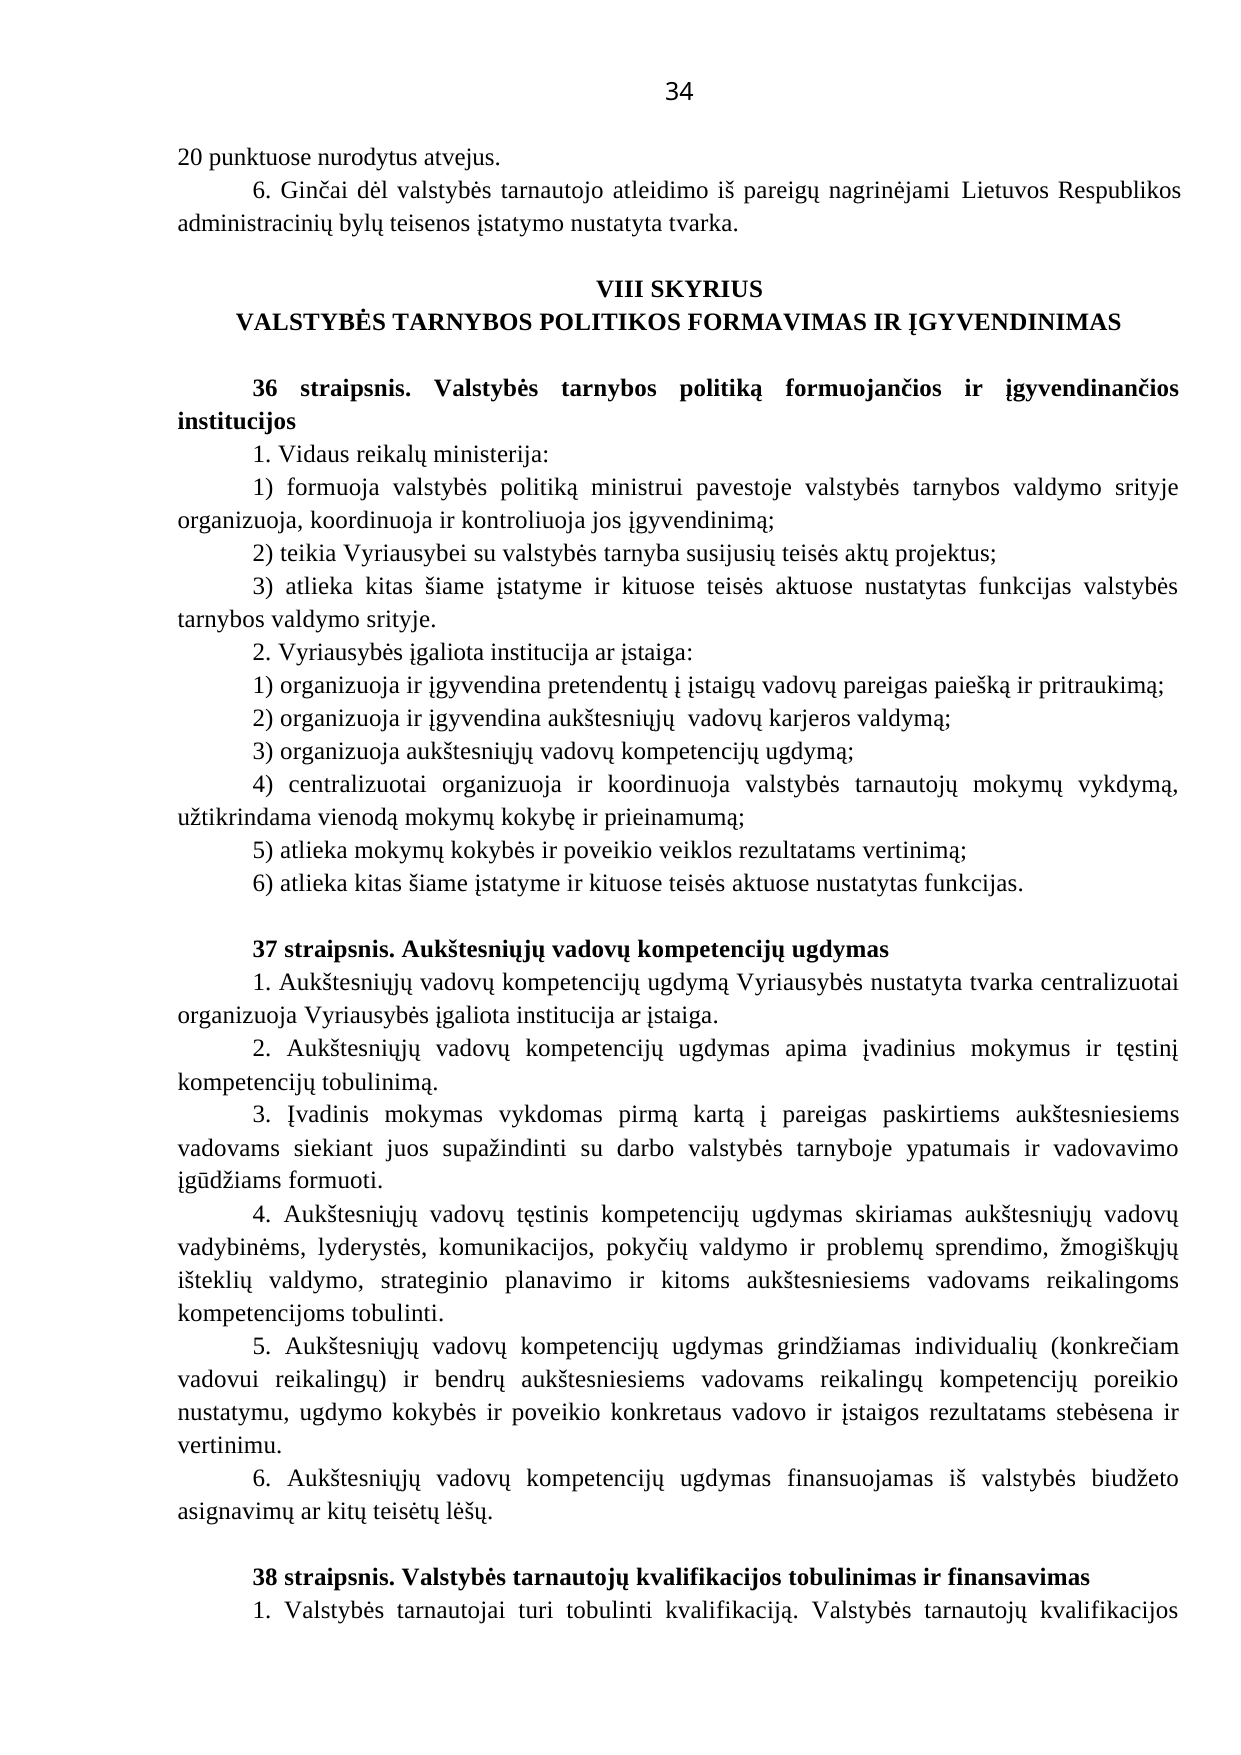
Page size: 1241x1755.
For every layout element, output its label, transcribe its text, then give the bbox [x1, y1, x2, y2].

text 1. Vidaus reikalų ministerija: [177, 439, 1181, 468]
text 2) teikia Vyriausybei su valstybės tarnyba susijusių teisės aktų projektus; [177, 538, 1181, 567]
text 3) atlieka kitas šiame įstatyme ir kituose teisės aktuose nustatytas funkcijas valstybės tarnybos valdymo srityje. [177, 571, 1181, 633]
text 6. Aukštesniųjų vadovų kompetencijų ugdymas finansuojamas iš valstybės biudžeto asignavimų ar kitų teisėtų lėšų. [177, 1463, 1181, 1524]
text 20 punktuose nurodytus atvejus. [177, 142, 1181, 171]
text 1. Valstybės tarnautojai turi tobulinti kvalifikaciją. Valstybės tarnautojų kvalifikacijos [177, 1595, 1181, 1624]
text 1) formuoja valstybės politiką ministrui pavestoje valstybės tarnybos valdymo srityje organizuoja, koordinuoja ir kontroliuoja jos įgyvendinimą; [177, 472, 1181, 534]
subtitle VIII SKYRIUS [177, 274, 1181, 303]
text 5. Aukštesniųjų vadovų kompetencijų ugdymas grindžiamas individualių (konkrečiam vadovui reikalingų) ir bendrų aukštesniesiems vadovams reikalingų kompetencijų poreikio nustatymu, ugdymo kokybės ir poveikio konkretaus vadovo ir įstaigos rezultatams stebėsena ir vertinimu. [177, 1331, 1181, 1458]
text 3) organizuoja aukštesniųjų vadovų kompetencijų ugdymą; [177, 736, 1181, 765]
text 38 straipsnis. Valstybės tarnautojų kvalifikacijos tobulinimas ir finansavimas [177, 1562, 1181, 1591]
text 5) atlieka mokymų kokybės ir poveikio veiklos rezultatams vertinimą; [177, 835, 1181, 864]
text 2) organizuoja ir įgyvendina aukštesniųjų vadovų karjeros valdymą; [177, 703, 1181, 732]
text 36 straipsnis. Valstybės tarnybos politiką formuojančios ir įgyvendinančios institucijos [177, 373, 1181, 435]
text 1. Aukštesniųjų vadovų kompetencijų ugdymą Vyriausybės nustatyta tvarka centralizuotai organizuoja Vyriausybės įgaliota institucija ar įstaiga. [177, 967, 1181, 1029]
text 4. Aukštesniųjų vadovų tęstinis kompetencijų ugdymas skiriamas aukštesniųjų vadovų vadybinėms, lyderystės, komunikacijos, pokyčių valdymo ir problemų sprendimo, žmogiškųjų išteklių valdymo, strateginio planavimo ir kitoms aukštesniesiems vadovams reikalingoms kompetencijoms tobulinti. [177, 1199, 1181, 1326]
text 6. Ginčai dėl valstybės tarnautojo atleidimo iš pareigų nagrinėjami Lietuvos Respublikos administracinių bylų teisenos įstatymo nustatyta tvarka. [177, 175, 1181, 237]
text 6) atlieka kitas šiame įstatyme ir kituose teisės aktuose nustatytas funkcijas. [177, 868, 1181, 897]
text VALSTYBĖS TARNYBOS POLITIKOS FORMAVIMAS IR ĮGYVENDINIMAS [177, 307, 1181, 336]
text 2. Aukštesniųjų vadovų kompetencijų ugdymas apima įvadinius mokymus ir tęstinį kompetencijų tobulinimą. [177, 1033, 1181, 1095]
text 2. Vyriausybės įgaliota institucija ar įstaiga: [177, 637, 1181, 666]
text 1) organizuoja ir įgyvendina pretendentų į įstaigų vadovų pareigas paiešką ir pritraukimą; [177, 670, 1181, 699]
text 4) centralizuotai organizuoja ir koordinuoja valstybės tarnautojų mokymų vykdymą, užtikrindama vienodą mokymų kokybę ir prieinamumą; [177, 769, 1181, 831]
text 37 straipsnis. Aukštesniųjų vadovų kompetencijų ugdymas [177, 934, 1181, 963]
text 3. Įvadinis mokymas vykdomas pirmą kartą į pareigas paskirtiems aukštesniesiems vadovams siekiant juos supažindinti su darbo valstybės tarnyboje ypatumais ir vadovavimo įgūdžiams formuoti. [177, 1099, 1181, 1194]
